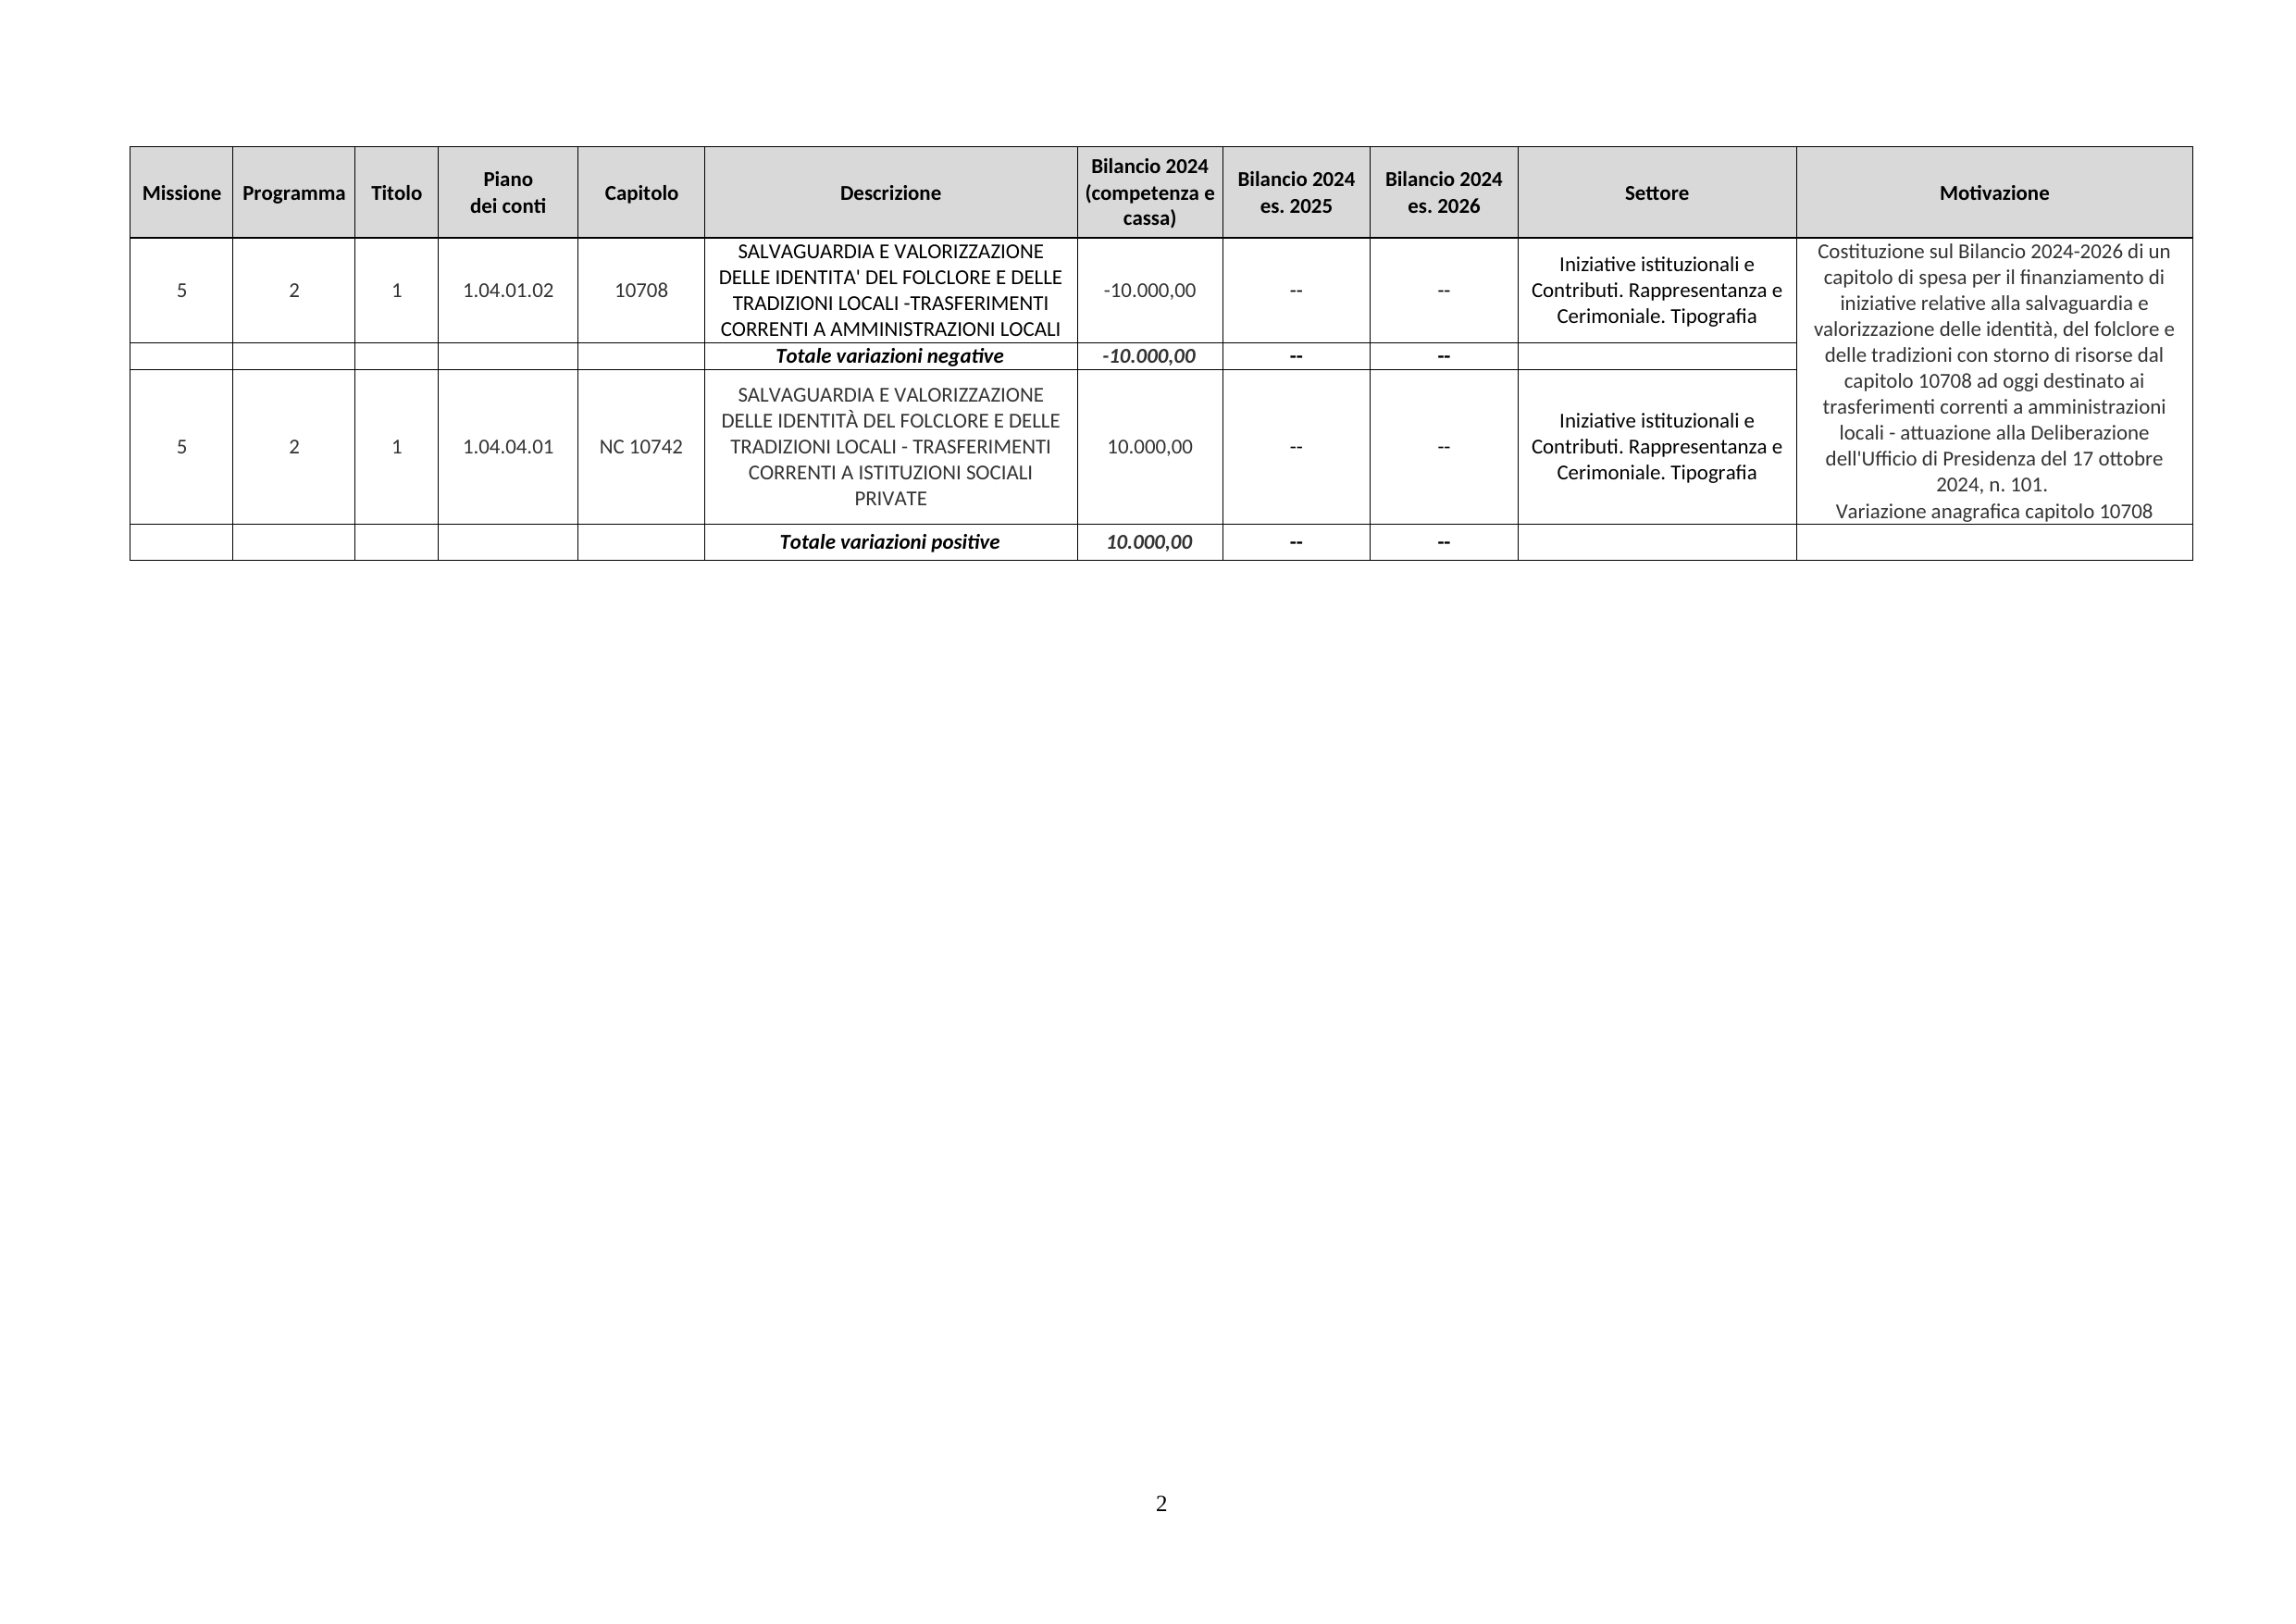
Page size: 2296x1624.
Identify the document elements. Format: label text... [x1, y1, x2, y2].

table_cell [1519, 343, 1796, 368]
table_cell -- [1223, 525, 1370, 560]
table_cell [578, 343, 704, 368]
table_cell [130, 343, 232, 368]
table_cell 10708 [578, 239, 704, 341]
table_cell 5 [130, 370, 232, 524]
table_header Bilancio 2024 es. 2025 [1223, 147, 1370, 237]
table_cell 1.04.01.02 [439, 239, 577, 341]
table_cell 10.000,00 [1078, 525, 1222, 560]
table_cell SALVAGUARDIA E VALORIZZAZIONE DELLE IDENTITA' DEL FOLCLORE E DELLE TRADIZIONI LOCALI -TRASFERIMENTI CORRENTI A AMMINISTRAZIONI LOCALI [705, 239, 1077, 341]
table_cell -- [1223, 370, 1370, 524]
table_cell 10.000,00 [1078, 370, 1222, 524]
table_cell 2 [233, 239, 354, 341]
table_cell 1.04.04.01 [439, 370, 577, 524]
table_cell [439, 525, 577, 560]
table_cell [1519, 525, 1796, 560]
table_cell -- [1371, 525, 1518, 560]
table_cell 2 [233, 370, 354, 524]
table_cell SALVAGUARDIA E VALORIZZAZIONE DELLE IDENTITÀ DEL FOLCLORE E DELLE TRADIZIONI LOCALI - TRASFERIMENTI CORRENTI A ISTITUZIONI SOCIALI PRIVATE [705, 370, 1077, 524]
table_cell [578, 525, 704, 560]
table_cell -- [1223, 239, 1370, 341]
table_cell [439, 343, 577, 368]
table_cell Iniziative istituzionali e Contributi. Rappresentanza e Cerimoniale. Tipografia [1519, 370, 1796, 524]
table_header Titolo [355, 147, 438, 237]
table_cell Totale variazioni positive [705, 525, 1077, 560]
table_cell -10.000,00 [1078, 239, 1222, 341]
table_cell [233, 525, 354, 560]
table_cell [355, 525, 438, 560]
table_cell [355, 343, 438, 368]
table_cell [233, 343, 354, 368]
table_cell NC 10742 [578, 370, 704, 524]
table_header Bilancio 2024 (competenza e cassa) [1078, 147, 1222, 237]
table_cell 1 [355, 370, 438, 524]
table_cell [130, 525, 232, 560]
table_cell Costituzione sul Bilancio 2024-2026 di un capitolo di spesa per il finanziamento di iniziative relative alla salvaguardia e valorizzazione delle identità, del folclore e delle tradizioni con storno di risorse dal capitolo 10708 ad oggi destinato ai trasferimenti correnti a amministrazioni locali - attuazione alla Deliberazione dell'Ufficio di Presidenza del 17 ottobre 2024, n. 101. Variazione anagrafica capitolo 10708 [1797, 239, 2192, 524]
table_header Bilancio 2024 es. 2026 [1371, 147, 1518, 237]
table_cell Iniziative istituzionali e Contributi. Rappresentanza e Cerimoniale. Tipografia [1519, 239, 1796, 341]
table_cell 5 [130, 239, 232, 341]
table_cell Totale variazioni negative [705, 343, 1077, 368]
table_cell -- [1371, 370, 1518, 524]
table_header Motivazione [1797, 147, 2192, 237]
table_header Descrizione [705, 147, 1077, 237]
table_header Capitolo [578, 147, 704, 237]
table_cell -10.000,00 [1078, 343, 1222, 368]
table_cell 1 [355, 239, 438, 341]
table_cell -- [1371, 239, 1518, 341]
table_cell -- [1223, 343, 1370, 368]
table_cell [1797, 525, 2192, 560]
table_header Piano dei conti [439, 147, 577, 237]
table_header Missione [130, 147, 232, 237]
table_cell -- [1371, 343, 1518, 368]
table_header Settore [1519, 147, 1796, 237]
table_header Programma [233, 147, 354, 237]
